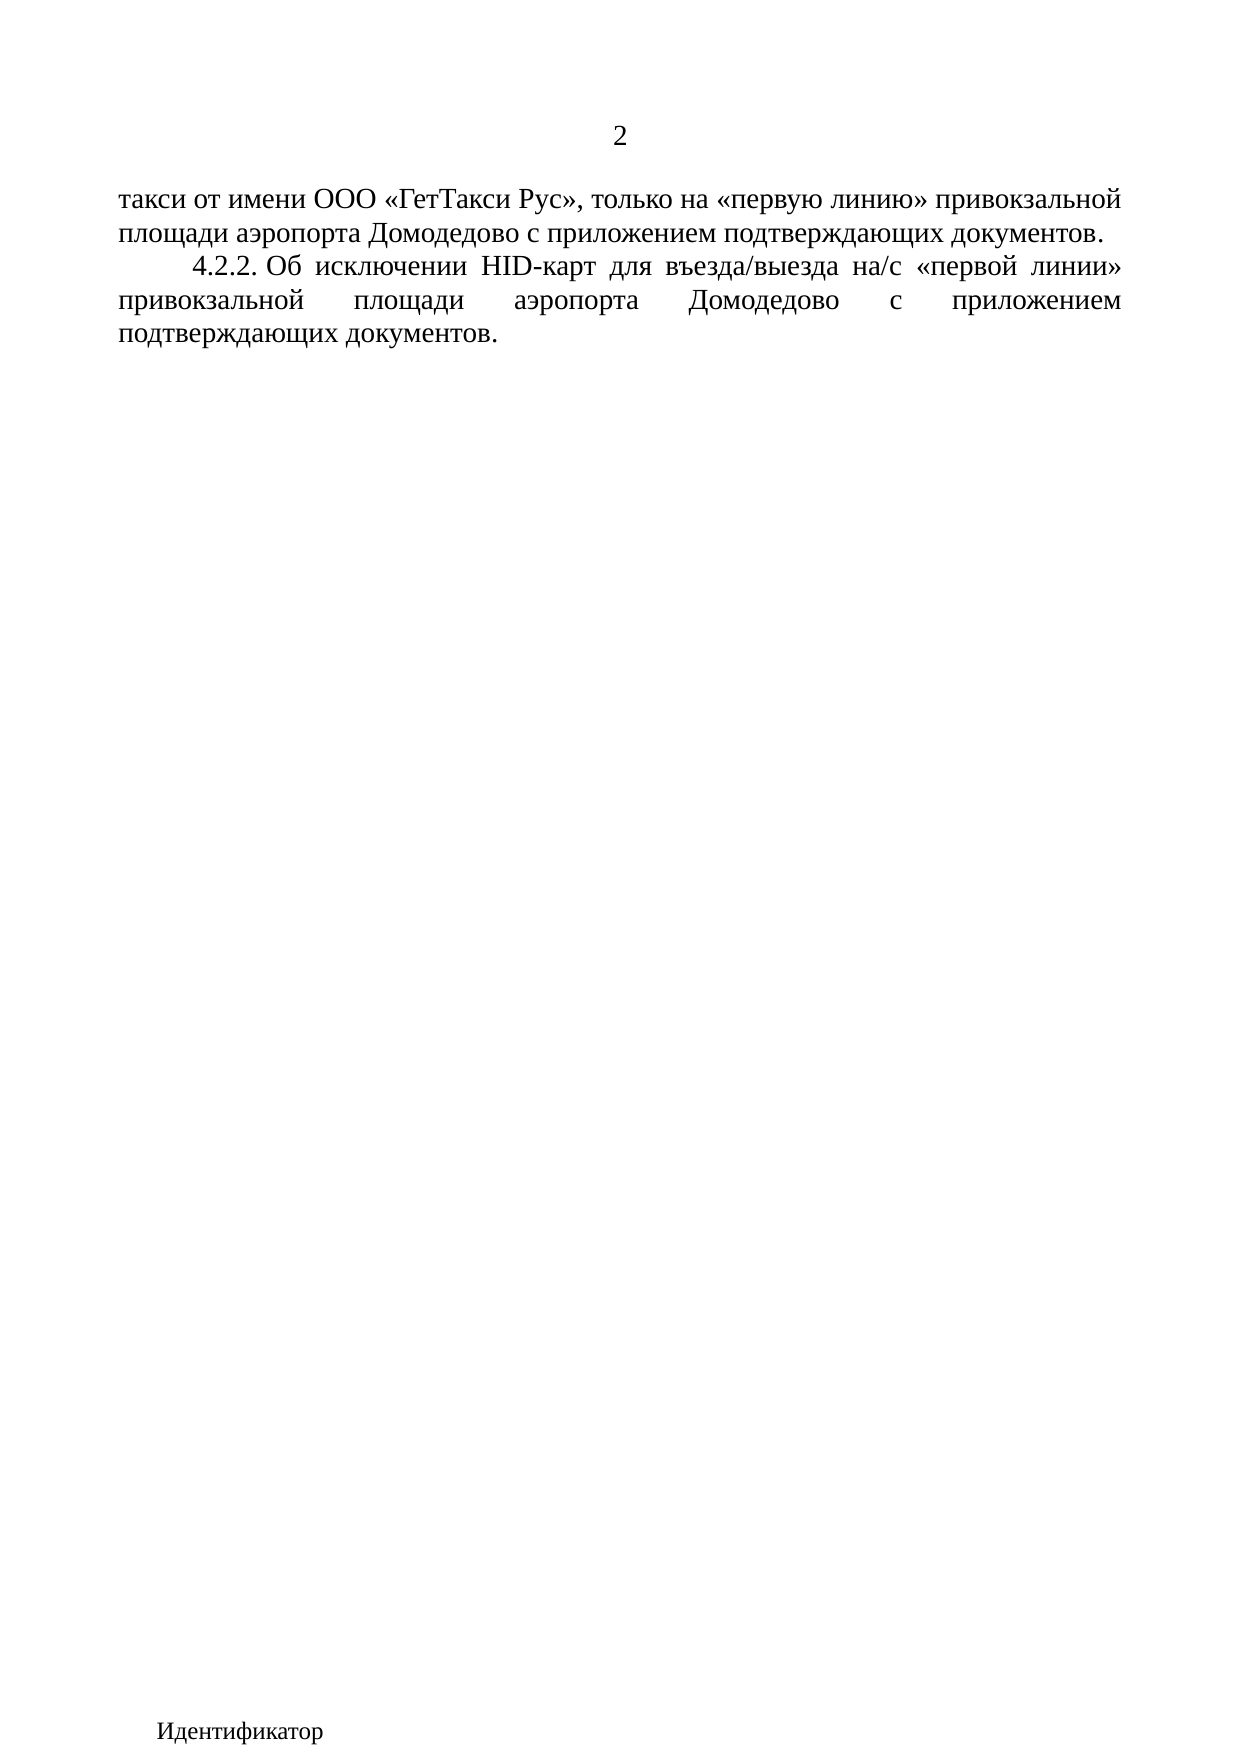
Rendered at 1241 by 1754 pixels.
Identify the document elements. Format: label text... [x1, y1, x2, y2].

text 4.2.2. Об исключении HID-карт для въезда/выезда на/с «первой линии» привокзальной площади аэропорта Домодедово с приложением подтверждающих документов. [118, 248, 1122, 349]
text такси от имени ООО «ГетТакси Рус», только на «первую линию» привокзальной площади аэропорта Домодедово с приложением подтверждающих документов. [118, 181, 1122, 248]
